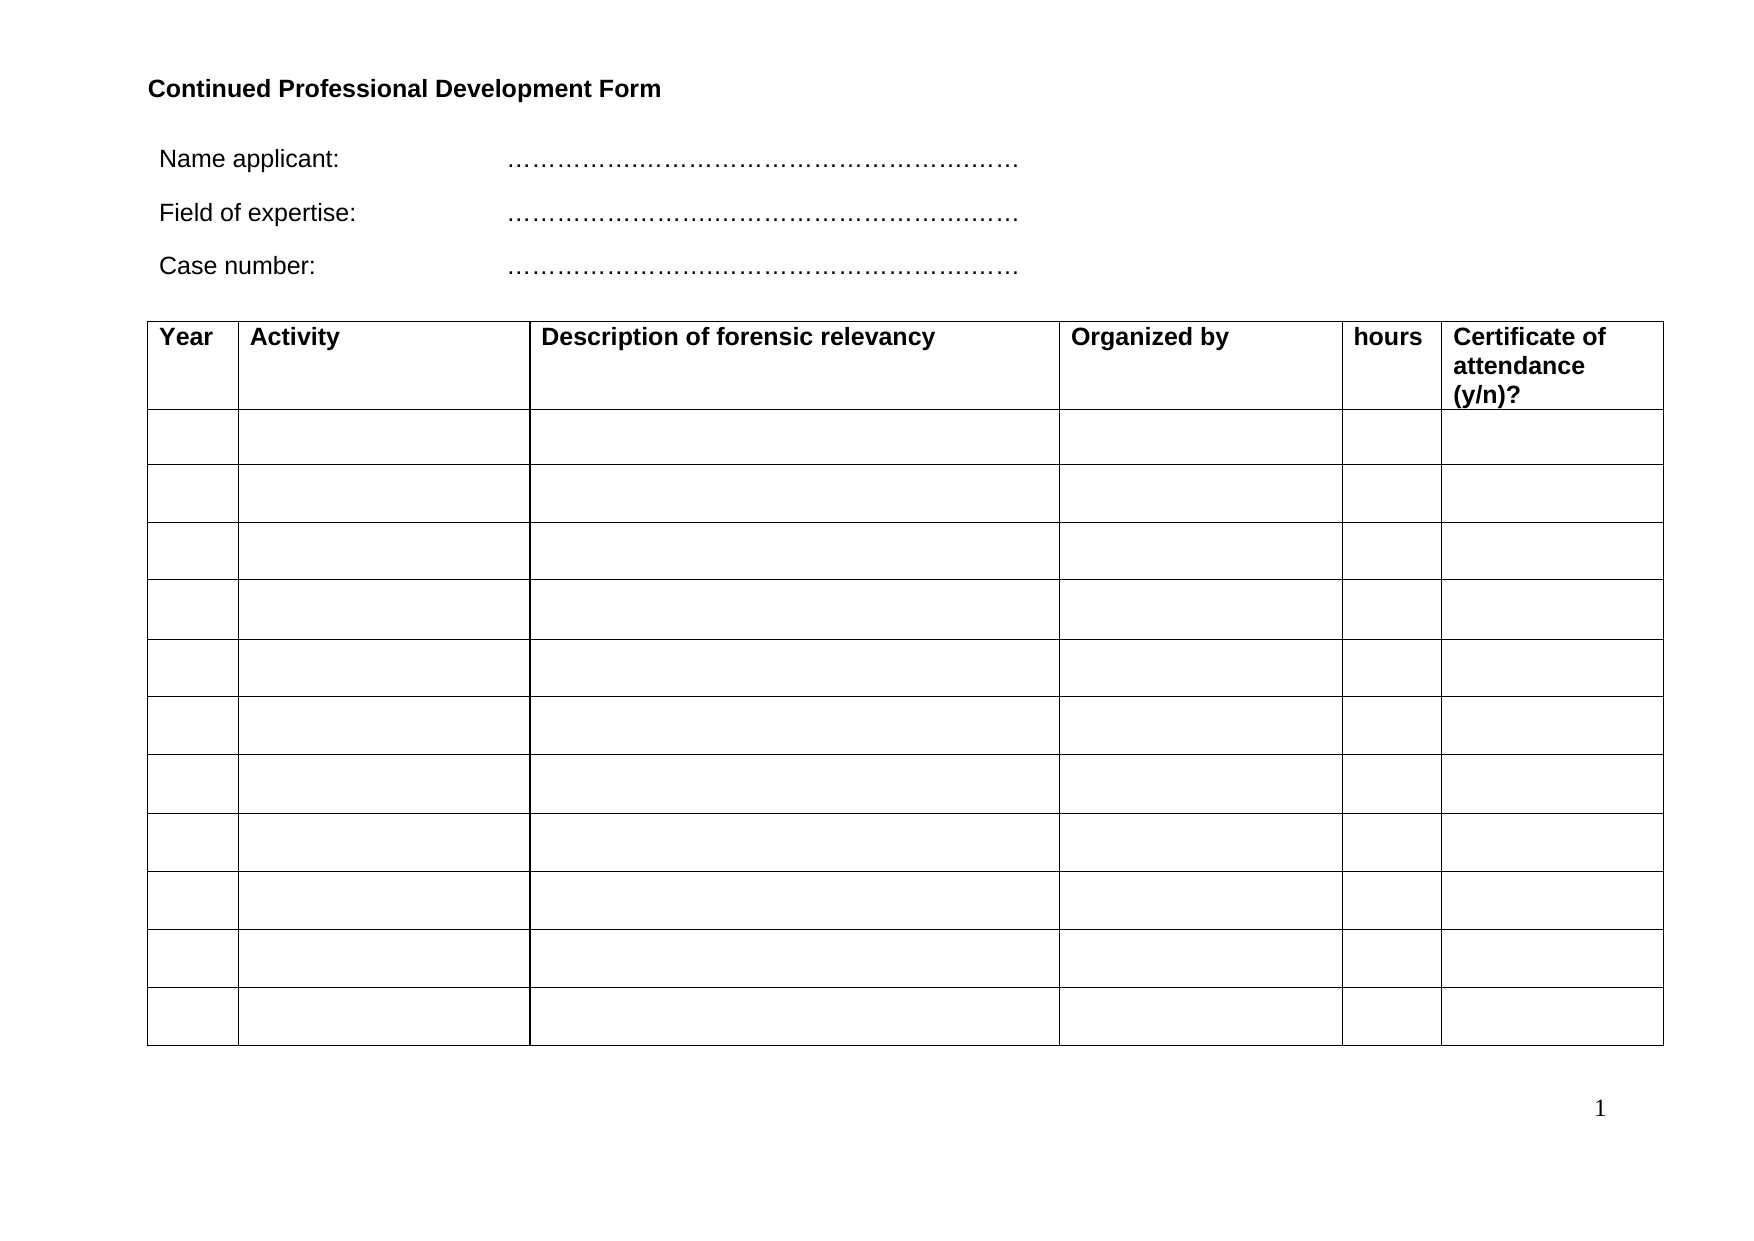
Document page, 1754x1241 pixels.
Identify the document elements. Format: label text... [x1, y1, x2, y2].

table_cell [531, 872, 1059, 929]
table_cell [531, 523, 1059, 579]
table_cell [1442, 988, 1663, 1045]
table_cell [1060, 872, 1342, 929]
table_cell [1060, 465, 1342, 522]
table_cell [1060, 814, 1342, 871]
table_cell [1060, 988, 1342, 1045]
table_cell [1060, 755, 1342, 812]
table_cell [1343, 988, 1441, 1045]
table_cell [148, 697, 238, 754]
table_header Certificate of attendance (y/n)? [1442, 322, 1663, 408]
table_cell [1343, 814, 1441, 871]
table_cell [1442, 814, 1663, 871]
table_cell [1442, 755, 1663, 812]
table_cell [1343, 872, 1441, 929]
table_cell [531, 580, 1059, 638]
table_header Description of forensic relevancy [531, 322, 1059, 408]
table_cell [1060, 697, 1342, 754]
table_cell [1060, 930, 1342, 987]
table_cell [239, 465, 529, 522]
table_cell [531, 755, 1059, 812]
table_cell [148, 755, 238, 812]
table_cell [239, 988, 529, 1045]
table_cell [1060, 640, 1342, 696]
table_cell [1343, 465, 1441, 522]
table_cell [531, 465, 1059, 522]
table_header Year [148, 322, 238, 408]
table_cell [1343, 640, 1441, 696]
table_cell [239, 755, 529, 812]
table_cell [239, 697, 529, 754]
table_cell [531, 814, 1059, 871]
table_cell …………………….………………………….…… [495, 239, 1606, 292]
table_cell [1442, 410, 1663, 464]
table_cell [1442, 580, 1663, 638]
text Continued Professional Development Form [148, 74, 1606, 102]
table_cell [1442, 465, 1663, 522]
table_cell [1343, 580, 1441, 638]
table_cell [148, 523, 238, 579]
table_cell [531, 697, 1059, 754]
table_cell [148, 640, 238, 696]
table_cell Field of expertise: [148, 185, 495, 239]
table_cell [239, 640, 529, 696]
table_header Activity [239, 322, 529, 408]
table_cell [1343, 755, 1441, 812]
table_cell [148, 814, 238, 871]
table_cell [1060, 523, 1342, 579]
table_cell [1343, 930, 1441, 987]
table_cell [239, 930, 529, 987]
table_cell [1442, 872, 1663, 929]
table_cell …………………….………………………….…… [495, 185, 1606, 239]
table_cell [148, 465, 238, 522]
table_cell [1060, 410, 1342, 464]
table_cell [1442, 640, 1663, 696]
table_cell [1343, 697, 1441, 754]
table_header Name applicant: [148, 131, 495, 185]
table_cell [148, 930, 238, 987]
table_cell [239, 523, 529, 579]
table_cell [531, 410, 1059, 464]
table_cell [1442, 930, 1663, 987]
table_cell [1442, 697, 1663, 754]
table_cell [531, 930, 1059, 987]
table_cell [239, 580, 529, 638]
table_cell [239, 410, 529, 464]
table_cell [1343, 523, 1441, 579]
table_cell [148, 872, 238, 929]
table_header Organized by [1060, 322, 1342, 408]
table_cell [1442, 523, 1663, 579]
table_cell [1060, 580, 1342, 638]
table_cell [1343, 410, 1441, 464]
table_cell [148, 410, 238, 464]
table_cell Case number: [148, 239, 495, 292]
table_cell [148, 580, 238, 638]
table_header …………….………………………………….…… [495, 131, 1606, 185]
table_cell [148, 988, 238, 1045]
table_cell [531, 988, 1059, 1045]
table_header hours [1343, 322, 1441, 408]
table_cell [531, 640, 1059, 696]
table_cell [239, 872, 529, 929]
table_cell [239, 814, 529, 871]
